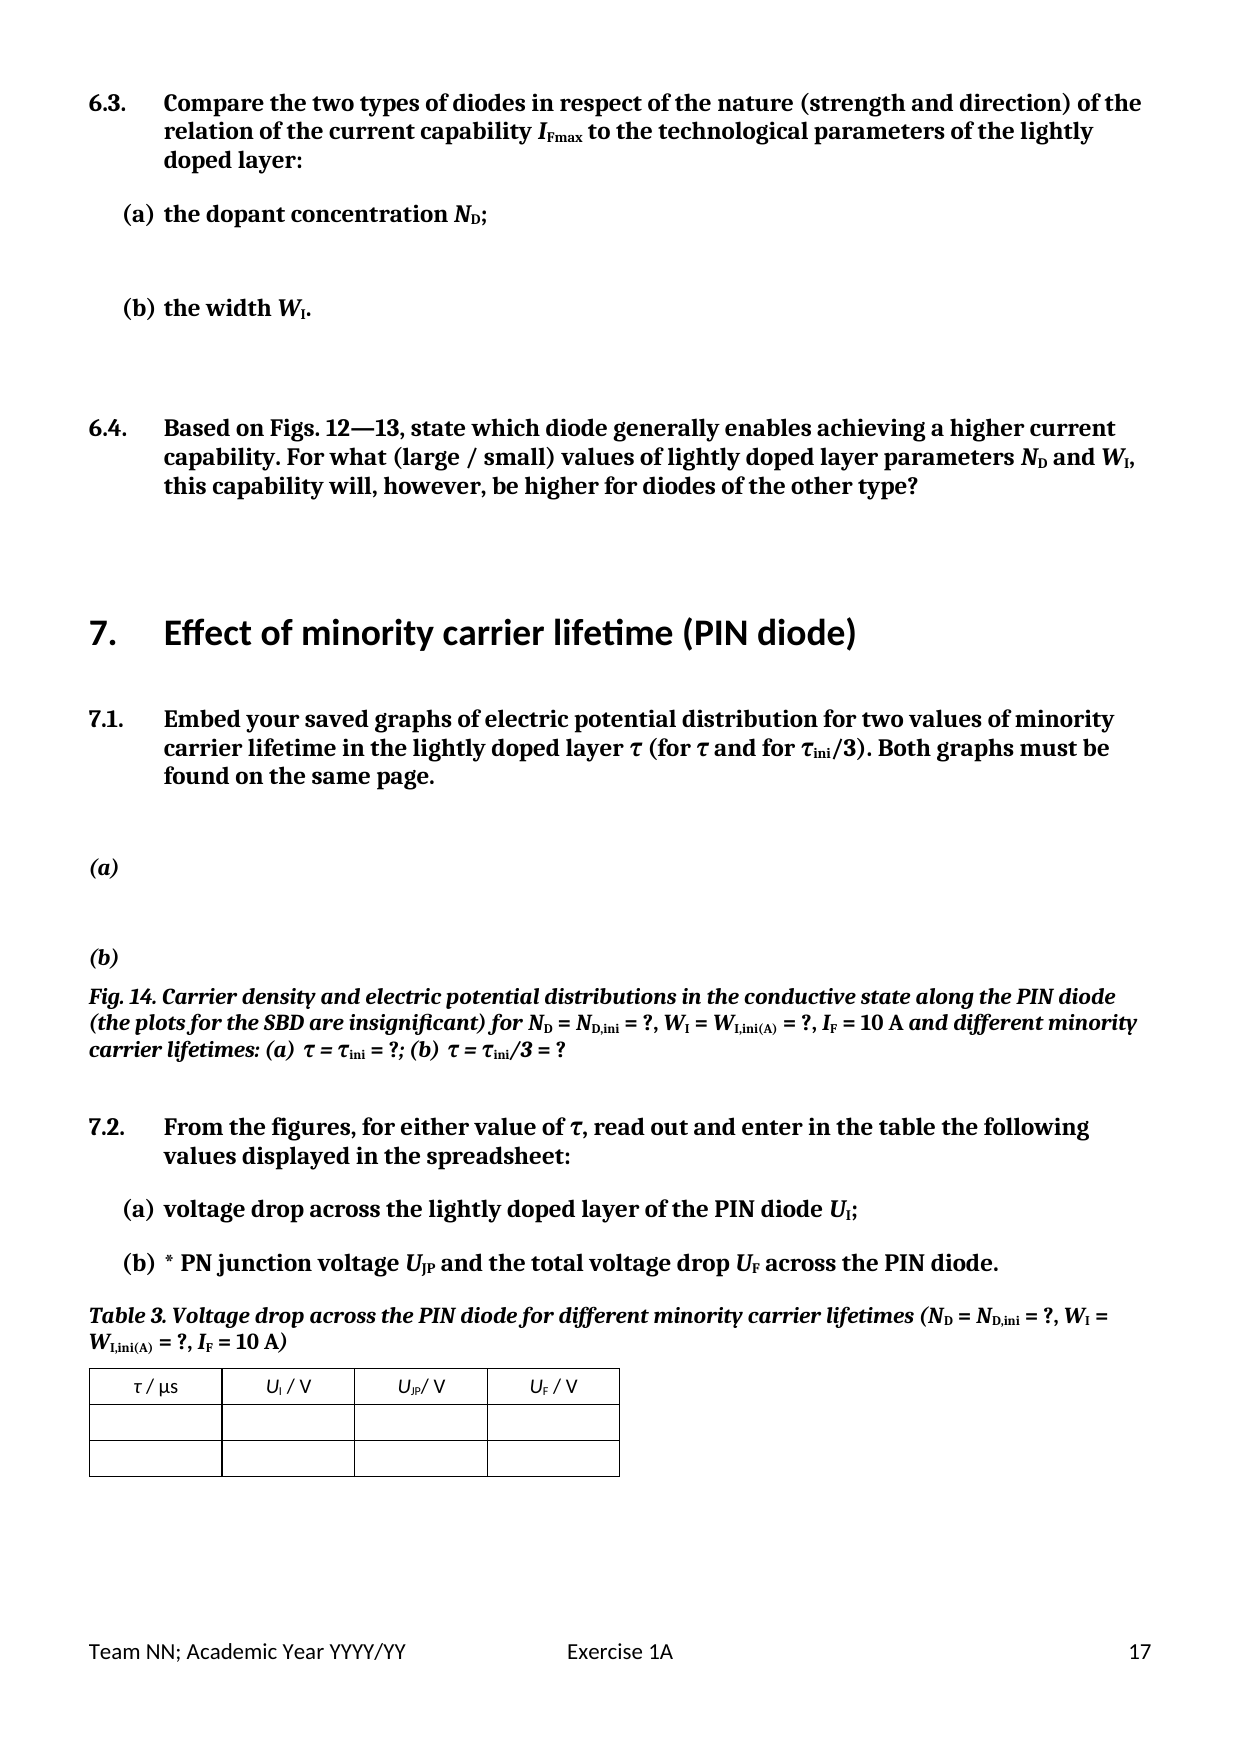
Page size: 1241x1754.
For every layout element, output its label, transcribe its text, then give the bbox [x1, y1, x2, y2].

table_cell [488, 1441, 619, 1476]
subtitle the width WI. [122, 294, 1152, 323]
table_header τ / µs [90, 1369, 221, 1404]
table_cell [355, 1441, 487, 1476]
table_header UI / V [223, 1369, 354, 1404]
text (b) [88, 945, 1152, 971]
table_cell [90, 1405, 221, 1440]
text Table 3. Voltage drop across the PIN diode for different minority carrier lifetimes (ND = ND,ini = ?, WI = WI,ini(A) = ?, IF = 10 A) [88, 1302, 1152, 1355]
text Fig. 14. Carrier density and electric potential distributions in the conductive state along the PIN diode (the plots for the SBD are insignificant) for ND = ND,ini = ?, WI = WI,ini(A) = ?, IF = 10 A and different minority carrier lifetimes: (a) τ = τini = ?; (b) τ = τini/3 = ? [88, 983, 1152, 1063]
text (a) [88, 854, 1152, 881]
table_cell [355, 1405, 487, 1440]
subtitle Based on Figs. 12—13, state which diode generally enables achieving a higher current capability. For what (large / small) values of lightly doped layer parameters ND and WI, this capability will, however, be higher for diodes of the other type? [88, 414, 1152, 501]
subtitle voltage drop across the lightly doped layer of the PIN diode UI; [122, 1195, 1152, 1224]
table_cell [90, 1441, 221, 1476]
subtitle Embed your saved graphs of electric potential distribution for two values of minority carrier lifetime in the lightly doped layer τ (for τ and for τini/3). Both graphs must be found on the same page. [88, 705, 1152, 791]
table_header UF / V [488, 1369, 619, 1404]
subtitle Effect of minority carrier lifetime (PIN diode) [88, 617, 1152, 654]
subtitle * PN junction voltage UJP and the total voltage drop UF across the PIN diode. [122, 1249, 1152, 1278]
table_cell [488, 1405, 619, 1440]
table_cell [223, 1441, 354, 1476]
subtitle From the figures, for either value of τ, read out and enter in the table the following values displayed in the spreadsheet: [88, 1113, 1152, 1171]
subtitle the dopant concentration ND; [122, 199, 1152, 228]
table_header UJP/ V [355, 1369, 487, 1404]
table_cell [223, 1405, 354, 1440]
subtitle Compare the two types of diodes in respect of the nature (strength and direction) of the relation of the current capability IFmax to the technological parameters of the lightly doped layer: [88, 88, 1152, 175]
